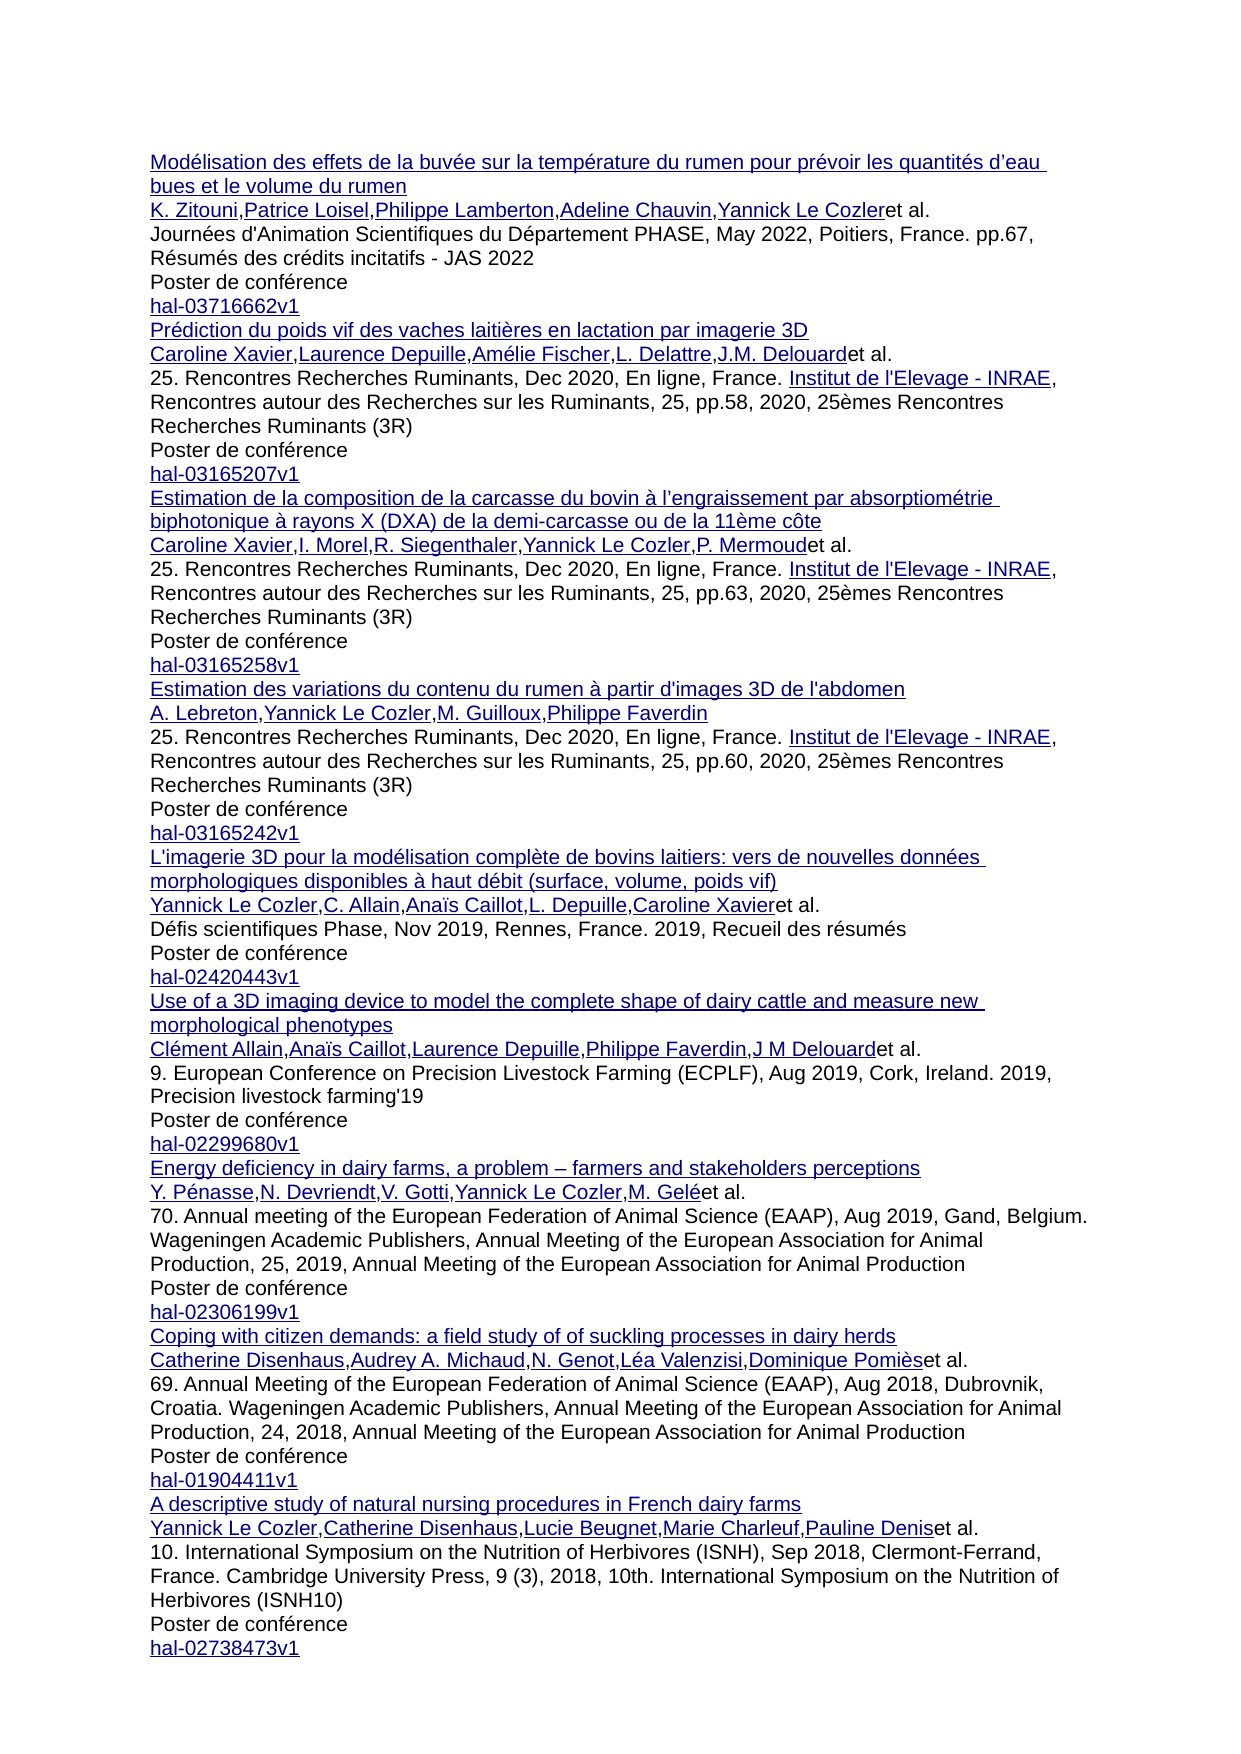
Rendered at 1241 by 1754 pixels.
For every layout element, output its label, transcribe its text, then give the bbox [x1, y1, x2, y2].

table_cell Coping with citizen demands: a field study of of suckling processes in dairy herds Catherine Disenhaus,Audrey A. Michaud,N. Genot,Léa Valenzisi,Dominique Pomièset al. 69. Annual Meeting of the European Federation of Animal Science (EAAP), Aug 2018, Dubrovnik, Croatia. Wageningen Academic Publishers, Annual Meeting of the European Association for Animal Production, 24, 2018, Annual Meeting of the European Association for Animal Production Poster de conférence hal-01904411v1 [150, 1324, 1090, 1492]
table_cell A descriptive study of natural nursing procedures in French dairy farms Yannick Le Cozler,Catherine Disenhaus,Lucie Beugnet,Marie Charleuf,Pauline Deniset al. 10. International Symposium on the Nutrition of Herbivores (ISNH), Sep 2018, Clermont-Ferrand, France. Cambridge University Press, 9 (3), 2018, 10th. International Symposium on the Nutrition of Herbivores (ISNH10) Poster de conférence hal-02738473v1 [150, 1492, 1090, 1659]
table_cell L'imagerie 3D pour la modélisation complète de bovins laitiers: vers de nouvelles données morphologiques disponibles à haut débit (surface, volume, poids vif) Yannick Le Cozler,C. Allain,Anaïs Caillot,L. Depuille,Caroline Xavieret al. Défis scientifiques Phase, Nov 2019, Rennes, France. 2019, Recueil des résumés Poster de conférence hal-02420443v1 [150, 845, 1090, 988]
table_cell Estimation des variations du contenu du rumen à partir d'images 3D de l'abdomen A. Lebreton,Yannick Le Cozler,M. Guilloux,Philippe Faverdin 25. Rencontres Recherches Ruminants, Dec 2020, En ligne, France. Institut de l'Elevage - INRAE, Rencontres autour des Recherches sur les Ruminants, 25, pp.60, 2020, 25èmes Rencontres Recherches Ruminants (3R) Poster de conférence hal-03165242v1 [150, 677, 1090, 845]
table_cell Prédiction du poids vif des vaches laitières en lactation par imagerie 3D Caroline Xavier,Laurence Depuille,Amélie Fischer,L. Delattre,J.M. Delouardet al. 25. Rencontres Recherches Ruminants, Dec 2020, En ligne, France. Institut de l'Elevage - INRAE, Rencontres autour des Recherches sur les Ruminants, 25, pp.58, 2020, 25èmes Rencontres Recherches Ruminants (3R) Poster de conférence hal-03165207v1 [150, 318, 1090, 485]
table_cell Energy deficiency in dairy farms, a problem – farmers and stakeholders perceptions Y. Pénasse,N. Devriendt,V. Gotti,Yannick Le Cozler,M. Geléet al. 70. Annual meeting of the European Federation of Animal Science (EAAP), Aug 2019, Gand, Belgium. Wageningen Academic Publishers, Annual Meeting of the European Association for Animal Production, 25, 2019, Annual Meeting of the European Association for Animal Production Poster de conférence hal-02306199v1 [150, 1156, 1090, 1324]
table_cell Estimation de la composition de la carcasse du bovin à l’engraissement par absorptiométrie biphotonique à rayons X (DXA) de la demi-carcasse ou de la 11ème côte Caroline Xavier,I. Morel,R. Siegenthaler,Yannick Le Cozler,P. Mermoudet al. 25. Rencontres Recherches Ruminants, Dec 2020, En ligne, France. Institut de l'Elevage - INRAE, Rencontres autour des Recherches sur les Ruminants, 25, pp.63, 2020, 25èmes Rencontres Recherches Ruminants (3R) Poster de conférence hal-03165258v1 [150, 485, 1090, 677]
table_cell Use of a 3D imaging device to model the complete shape of dairy cattle and measure new morphological phenotypes Clément Allain,Anaïs Caillot,Laurence Depuille,Philippe Faverdin,J M Delouardet al. 9. European Conference on Precision Livestock Farming (ECPLF), Aug 2019, Cork, Ireland. 2019, Precision livestock farming'19 Poster de conférence hal-02299680v1 [150, 989, 1090, 1156]
table_cell Modélisation des effets de la buvée sur la température du rumen pour prévoir les quantités d’eau bues et le volume du rumen K. Zitouni,Patrice Loisel,Philippe Lamberton,Adeline Chauvin,Yannick Le Cozleret al. Journées d'Animation Scientifiques du Département PHASE, May 2022, Poitiers, France. pp.67, Résumés des crédits incitatifs - JAS 2022 Poster de conférence hal-03716662v1 [150, 150, 1090, 318]
